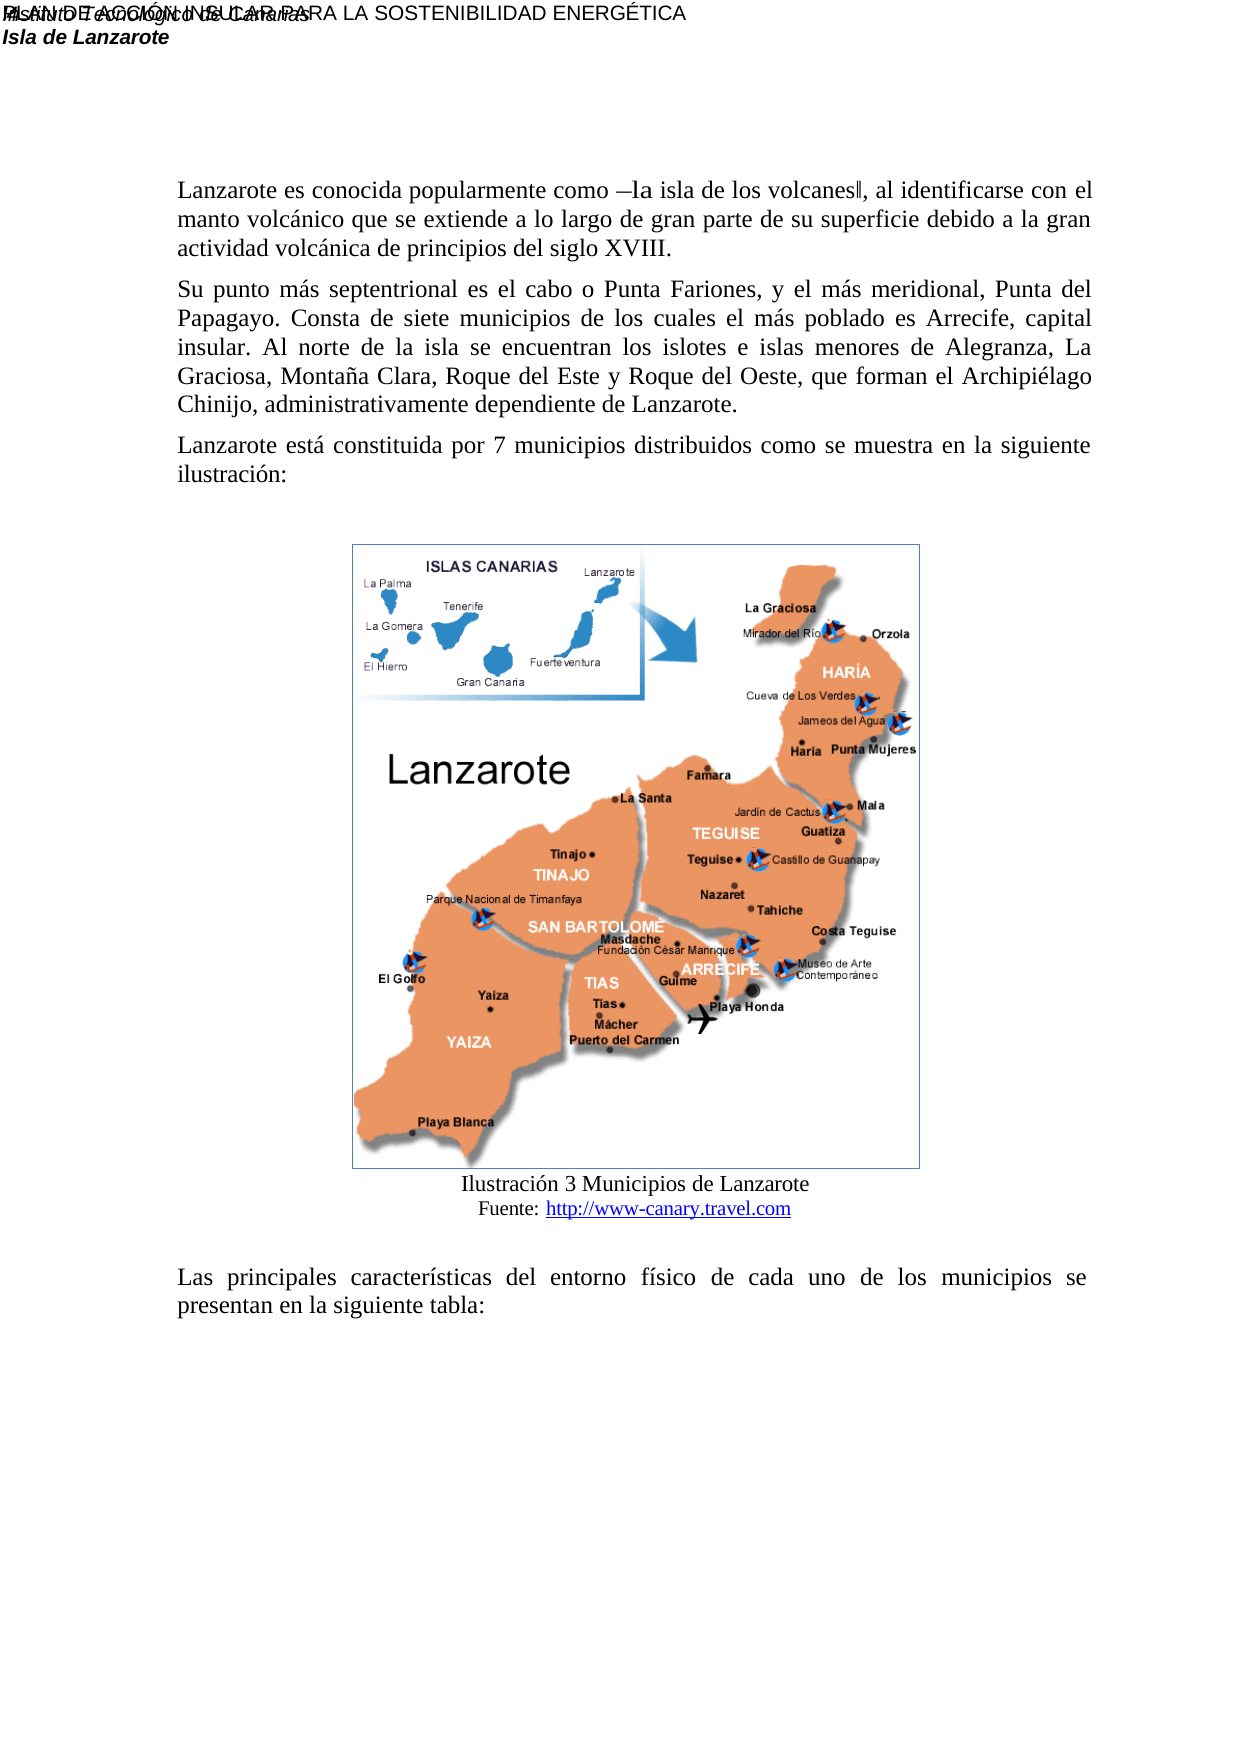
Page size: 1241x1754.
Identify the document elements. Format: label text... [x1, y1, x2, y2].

text Ilustración 3 Municipios de Lanzarote [184, 542, 1086, 1196]
text Las principales características del entorno físico de cada uno de los municipios se presentan en la siguiente tabla: [177, 1262, 1099, 1319]
text Fuente: http://www-canary.travel.com [183, 1196, 1086, 1220]
text Su punto más septentrional es el cabo o Punta Fariones, y el más meridional, Punta del Papagayo. Consta de siete municipios de los cuales el más poblado es Arrecife, capital insular. Al norte de la isla se encuentran los islotes e islas menores de Alegranza, La Graciosa, Montaña Clara, Roque del Este y Roque del Oeste, que forman el Archipiélago Chinijo, administrativamente dependiente de Lanzarote. [177, 274, 1093, 418]
text Lanzarote es conocida popularmente como ―la isla de los volcanes‖, al identificarse con el manto volcánico que se extiende a lo largo de gran parte de su superficie debido a la gran actividad volcánica de principios del siglo XVIII. [177, 176, 1093, 262]
text Lanzarote está constituida por 7 municipios distribuidos como se muestra en la siguiente ilustración: [177, 431, 1092, 488]
